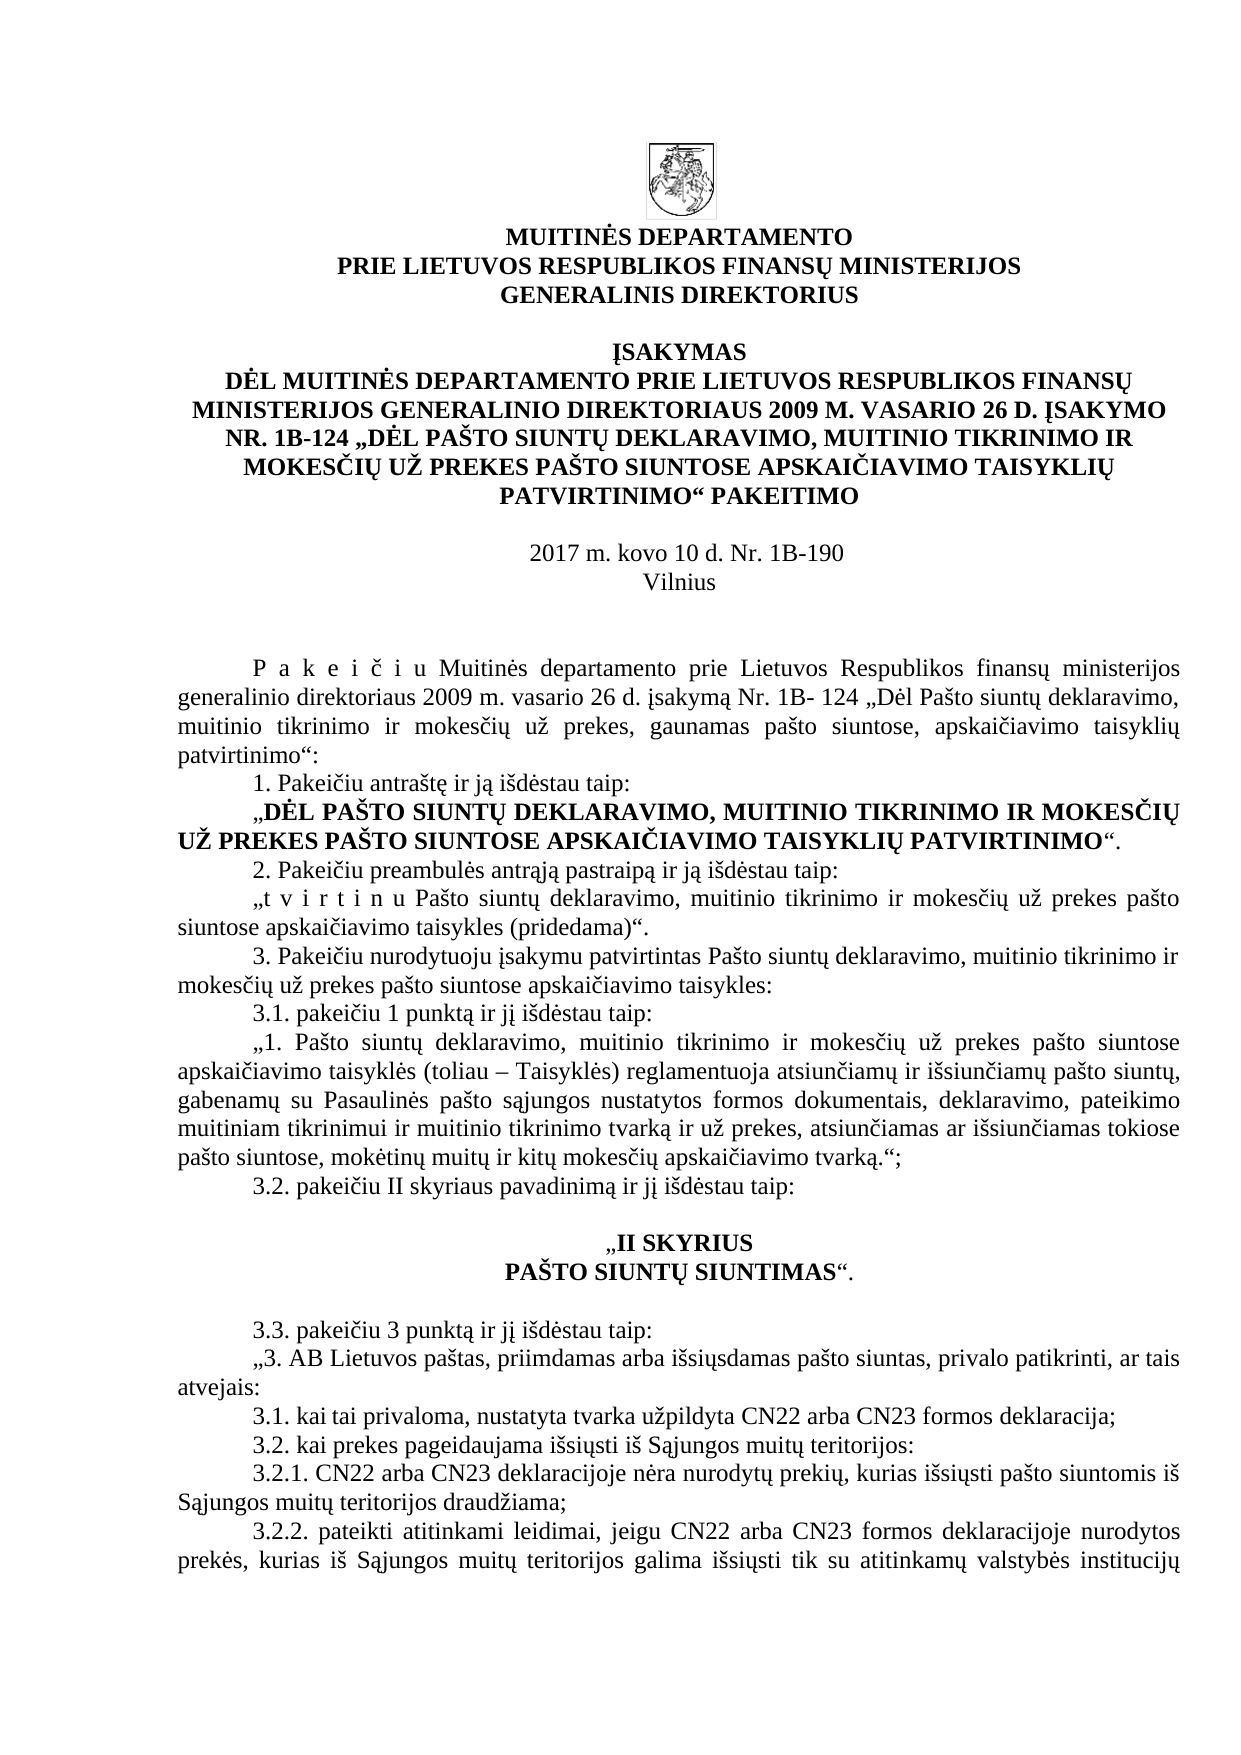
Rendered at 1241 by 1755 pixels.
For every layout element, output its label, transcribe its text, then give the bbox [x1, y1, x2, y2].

text 3.1. kai tai privaloma, nustatyta tvarka užpildyta CN22 arba CN23 formos deklaracija; [177, 1401, 1181, 1430]
text „1. Pašto siuntų deklaravimo, muitinio tikrinimo ir mokesčių už prekes pašto siuntose apskaičiavimo taisyklės (toliau – Taisyklės) reglamentuoja atsiunčiamų ir išsiunčiamų pašto siuntų, gabenamų su Pasaulinės pašto sąjungos nustatytos formos dokumentais, deklaravimo, pateikimo muitiniam tikrinimui ir muitinio tikrinimo tvarką ir už prekes, atsiunčiamas ar išsiunčiamas tokiose pašto siuntose, mokėtinų muitų ir kitų mokesčių apskaičiavimo tvarką.“; [177, 1027, 1181, 1171]
text 3.2.1. CN22 arba CN23 deklaracijoje nėra nurodytų prekių, kurias išsiųsti pašto siuntomis iš Sąjungos muitų teritorijos draudžiama; [177, 1458, 1181, 1516]
text PRIE LIETUVOS RESPUBLIKOS FINANSŲ MINISTERIJOS [177, 251, 1181, 280]
text „t v i r t i n u Pašto siuntų deklaravimo, muitinio tikrinimo ir mokesčių už prekes pašto siuntose apskaičiavimo taisykles (pridedama)“. [177, 883, 1181, 941]
text MUITINĖS DEPARTAMENTO [177, 222, 1181, 251]
text „DĖL PAŠTO SIUNTŲ DEKLARAVIMO, MUITINIO TIKRINIMO IR MOKESČIŲ UŽ PREKES PAŠTO SIUNTOSE APSKAIČIAVIMO TAISYKLIŲ PATVIRTINIMO“. [177, 797, 1181, 855]
text 3.2.2. pateikti atitinkami leidimai, jeigu CN22 arba CN23 formos deklaracijoje nurodytos prekės, kurias iš Sąjungos muitų teritorijos galima išsiųsti tik su atitinkamų valstybės institucijų [177, 1516, 1181, 1573]
text 2. Pakeičiu preambulės antrąją pastraipą ir ją išdėstau taip: [177, 855, 1181, 883]
text GENERALINIS DIREKTORIUS [177, 280, 1181, 308]
text PAŠTO SIUNTŲ SIUNTIMAS“. [177, 1257, 1181, 1286]
text 1. Pakeičiu antraštę ir ją išdėstau taip: [177, 768, 1181, 797]
text Vilnius [177, 567, 1181, 596]
text „3. AB Lietuvos paštas, priimdamas arba išsiųsdamas pašto siuntas, privalo patikrinti, ar tais atvejais: [177, 1343, 1181, 1401]
text „II SKYRIUS [177, 1228, 1181, 1257]
text DĖL MUITINĖS DEPARTAMENTO PRIE LIETUVOS RESPUBLIKOS FINANSŲ MINISTERIJOS GENERALINIO DIREKTORIAUS 2009 M. VASARIO 26 D. ĮSAKYMO NR. 1B-124 „DĖL PAŠTO SIUNTŲ DEKLARAVIMO, MUITINIO TIKRINIMO IR MOKESČIŲ UŽ PREKES PAŠTO SIUNTOSE APSKAIČIAVIMO TAISYKLIŲ PATVIRTINIMO“ PAKEITIMO [177, 366, 1181, 510]
text 2017 m. kovo 10 d. Nr. 1B-190 [192, 538, 1181, 567]
text 3.2. pakeičiu II skyriaus pavadinimą ir jį išdėstau taip: [177, 1171, 1181, 1200]
text P a k e i č i u Muitinės departamento prie Lietuvos Respublikos finansų ministerijos generalinio direktoriaus 2009 m. vasario 26 d. įsakymą Nr. 1B- 124 „Dėl Pašto siuntų deklaravimo, muitinio tikrinimo ir mokesčių už prekes, gaunamas pašto siuntose, apskaičiavimo taisyklių patvirtinimo“: [177, 653, 1181, 768]
text ĮSAKYMAS [177, 337, 1181, 366]
text 3.1. pakeičiu 1 punktą ir jį išdėstau taip: [177, 998, 1181, 1027]
text 3.3. pakeičiu 3 punktą ir jį išdėstau taip: [177, 1315, 1181, 1343]
text 3.2. kai prekes pageidaujama išsiųsti iš Sąjungos muitų teritorijos: [177, 1430, 1181, 1458]
text 3. Pakeičiu nurodytuoju įsakymu patvirtintas Pašto siuntų deklaravimo, muitinio tikrinimo ir mokesčių už prekes pašto siuntose apskaičiavimo taisykles: [177, 941, 1181, 998]
